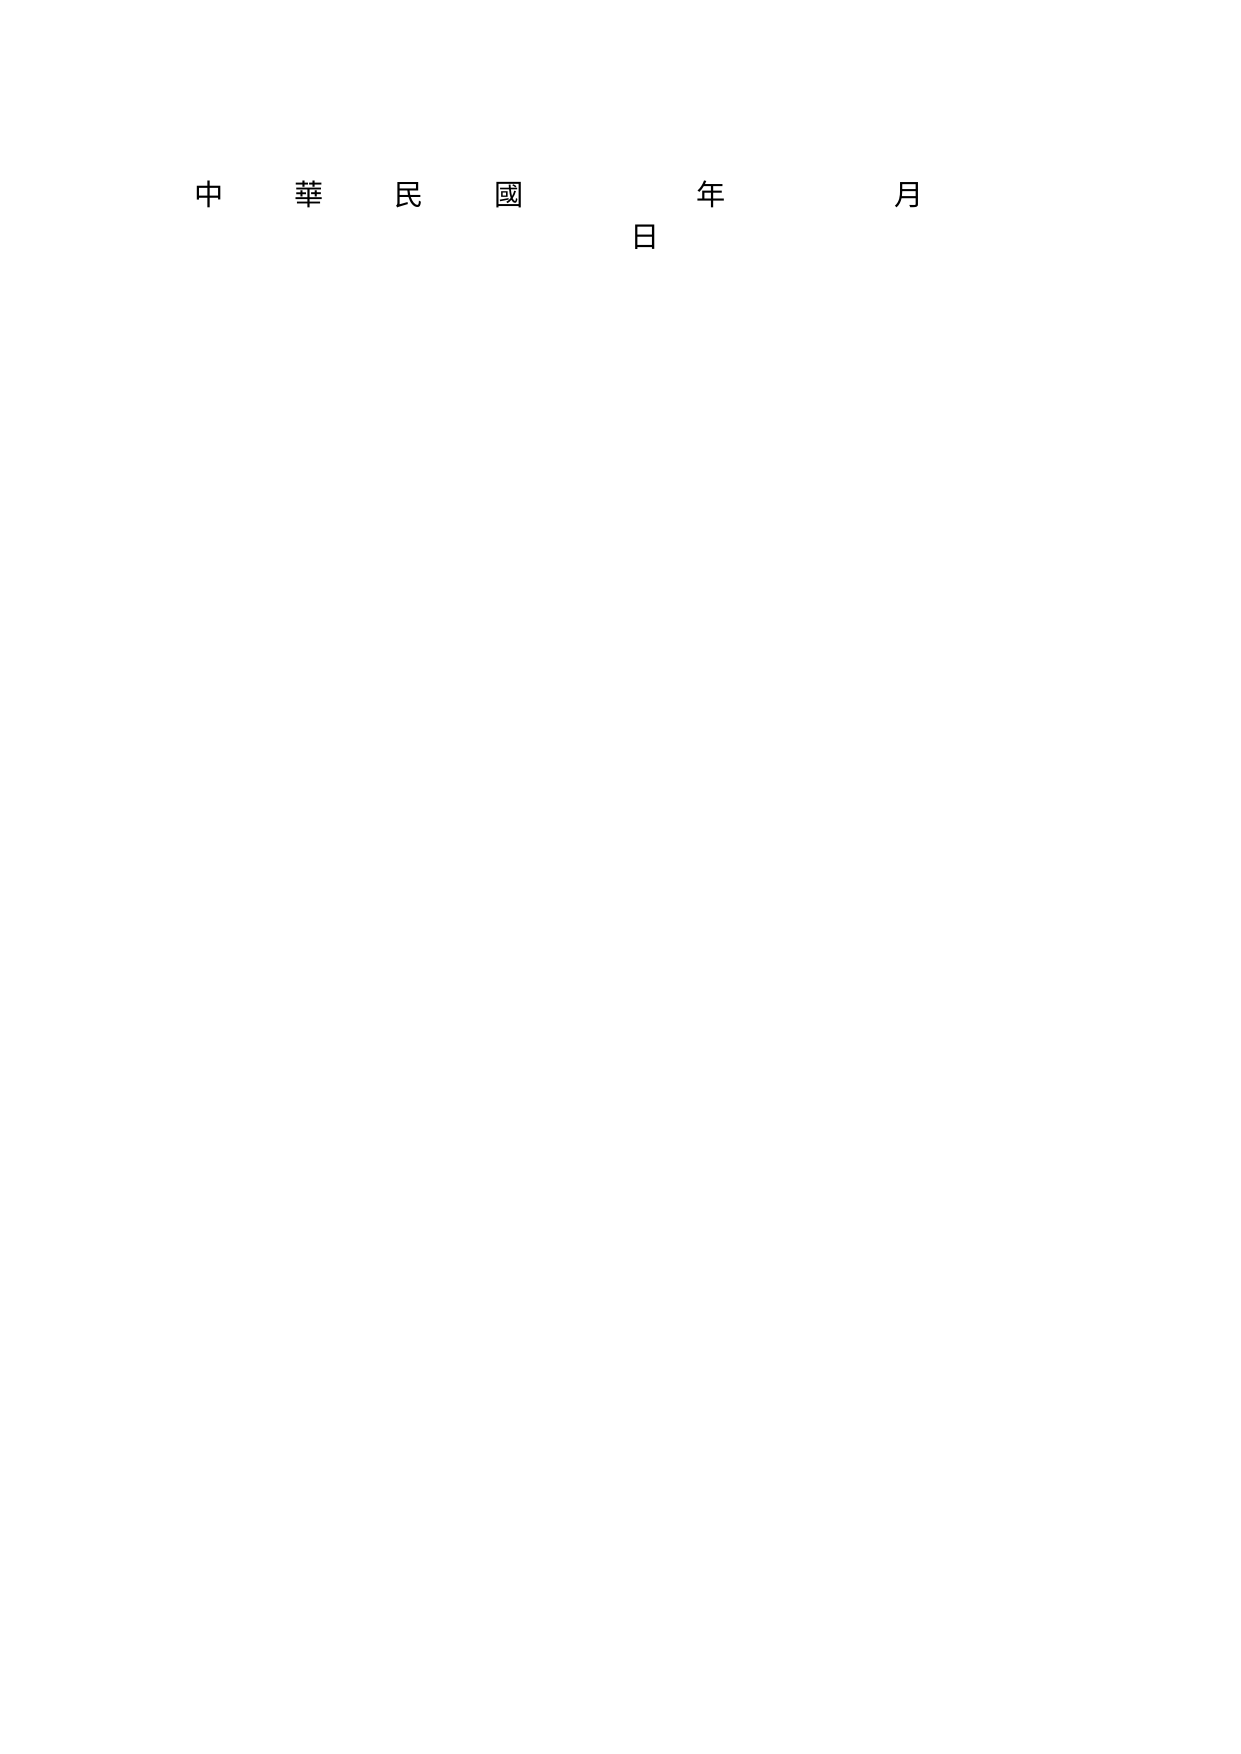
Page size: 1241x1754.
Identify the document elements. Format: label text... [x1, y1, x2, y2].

text 中 華 民 國 年 月 日 [187, 171, 1053, 256]
